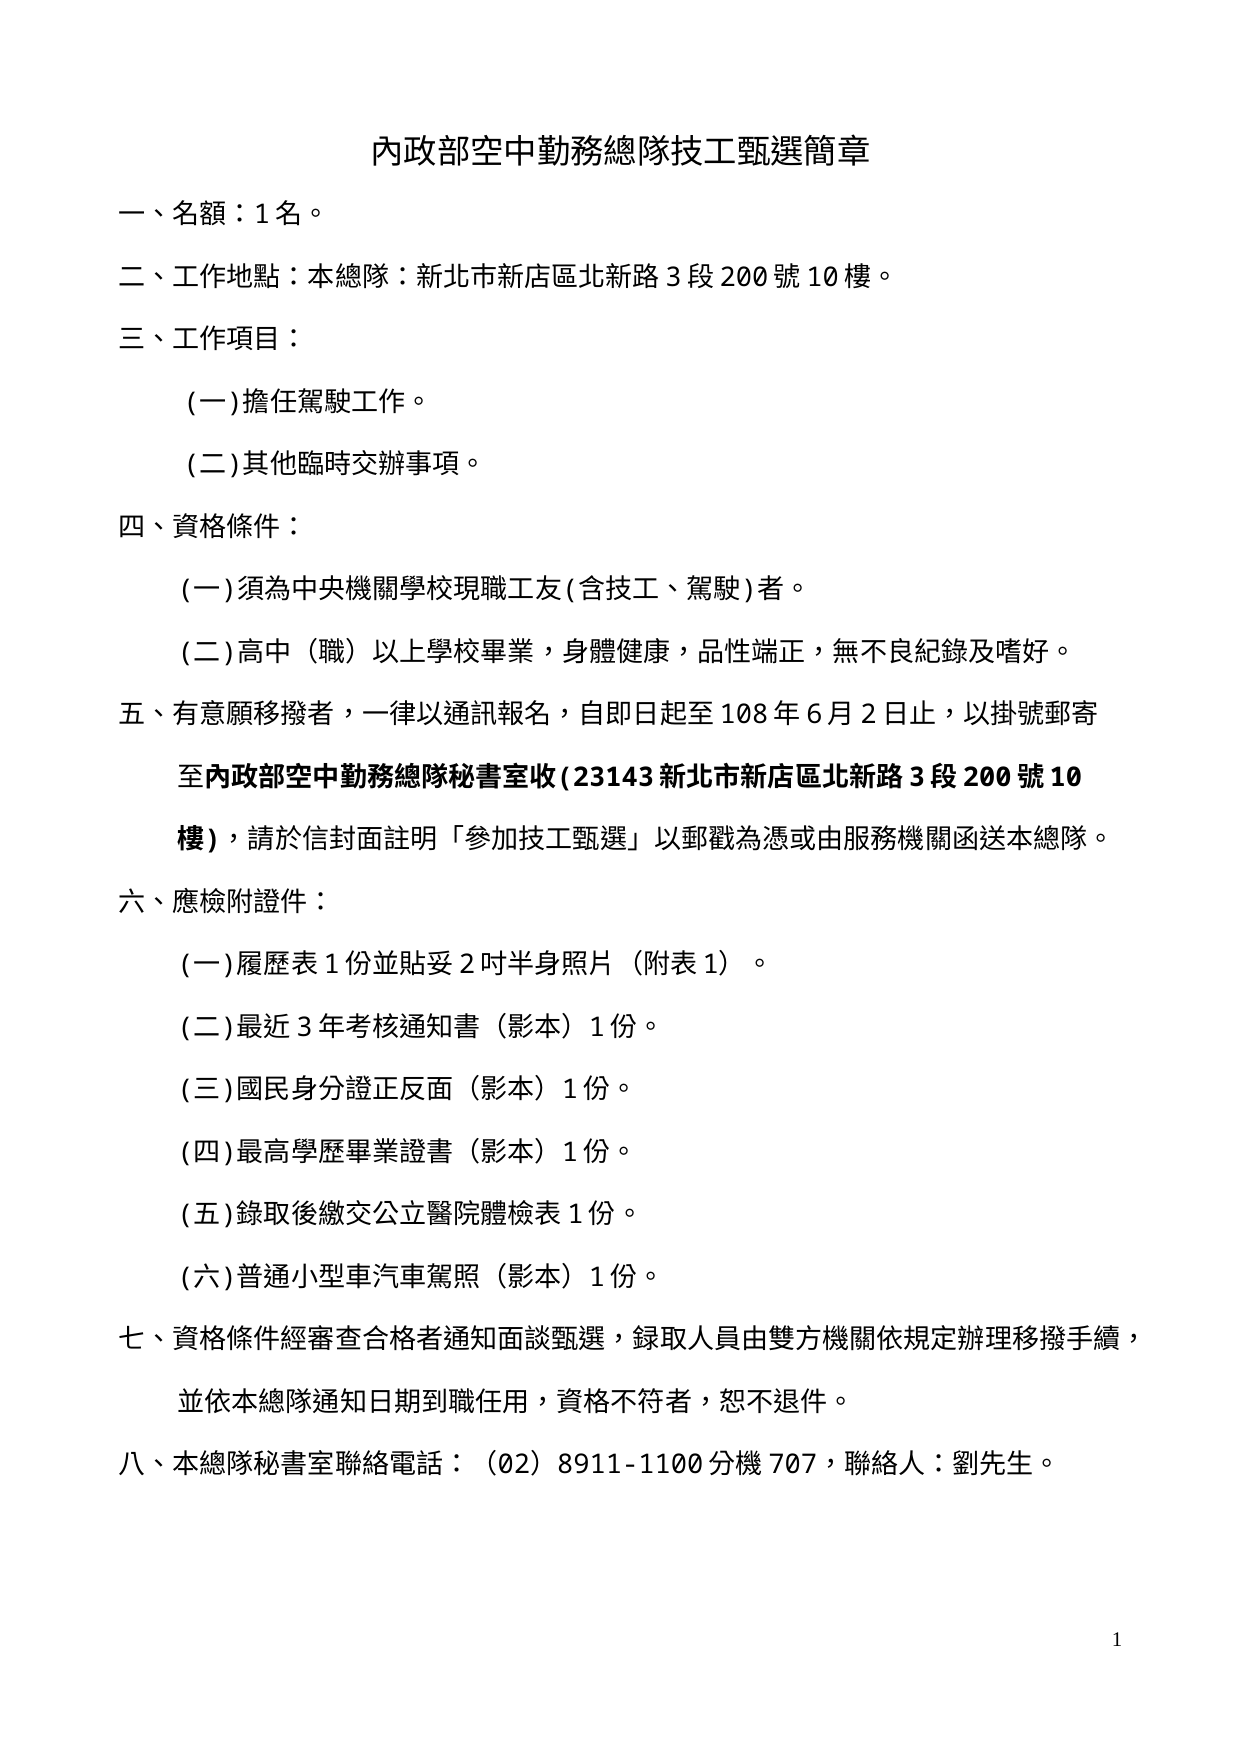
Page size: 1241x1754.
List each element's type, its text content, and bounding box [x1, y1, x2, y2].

text 內政部空中勤務總隊技工甄選簡章 [118, 108, 1122, 170]
text (一)須為中央機關學校現職工友(含技工、駕駛)者。 [118, 545, 1122, 608]
text (一)履歷表1份並貼妥2吋半身照片（附表1）。 [177, 920, 1122, 983]
text 三、工作項目： [118, 295, 1122, 358]
text 七、資格條件經審查合格者通知面談甄選，録取人員由雙方機關依規定辦理移撥手續，並依本總隊通知日期到職任用，資格不符者，恕不退件。 [118, 1295, 1122, 1420]
text (五)錄取後繳交公立醫院體檢表1份。 [177, 1170, 1122, 1233]
text 二、工作地點：本總隊：新北巿新店區北新路3段200號10樓。 [118, 233, 1122, 295]
text (二)高中（職）以上學校畢業，身體健康，品性端正，無不良紀錄及嗜好。 [118, 608, 1122, 670]
text 四、資格條件： [118, 483, 1122, 545]
text (六)普通小型車汽車駕照（影本）1份。 [177, 1233, 1122, 1295]
text 八、本總隊秘書室聯絡電話：（02）8911-1100分機707，聯絡人：劉先生。 [118, 1420, 1122, 1483]
text (四)最高學歷畢業證書（影本）1份。 [177, 1108, 1122, 1170]
text 五、有意願移撥者，一律以通訊報名，自即日起至108年6月2日止，以掛號郵寄至內政部空中勤務總隊秘書室收(23143新北市新店區北新路3段200號10樓)，請於信封面註明「參加技工甄選」以郵戳為憑或由服務機關函送本總隊。 [118, 670, 1122, 858]
text (二)最近3年考核通知書（影本）1份。 [177, 983, 1122, 1045]
text (二)其他臨時交辦事項。 [118, 420, 1122, 483]
text (一)擔任駕駛工作。 [118, 358, 1122, 420]
text (三)國民身分證正反面（影本）1份。 [177, 1045, 1122, 1108]
text 六、應檢附證件： [118, 858, 1122, 920]
text 一、名額：1名。 [118, 170, 1122, 233]
